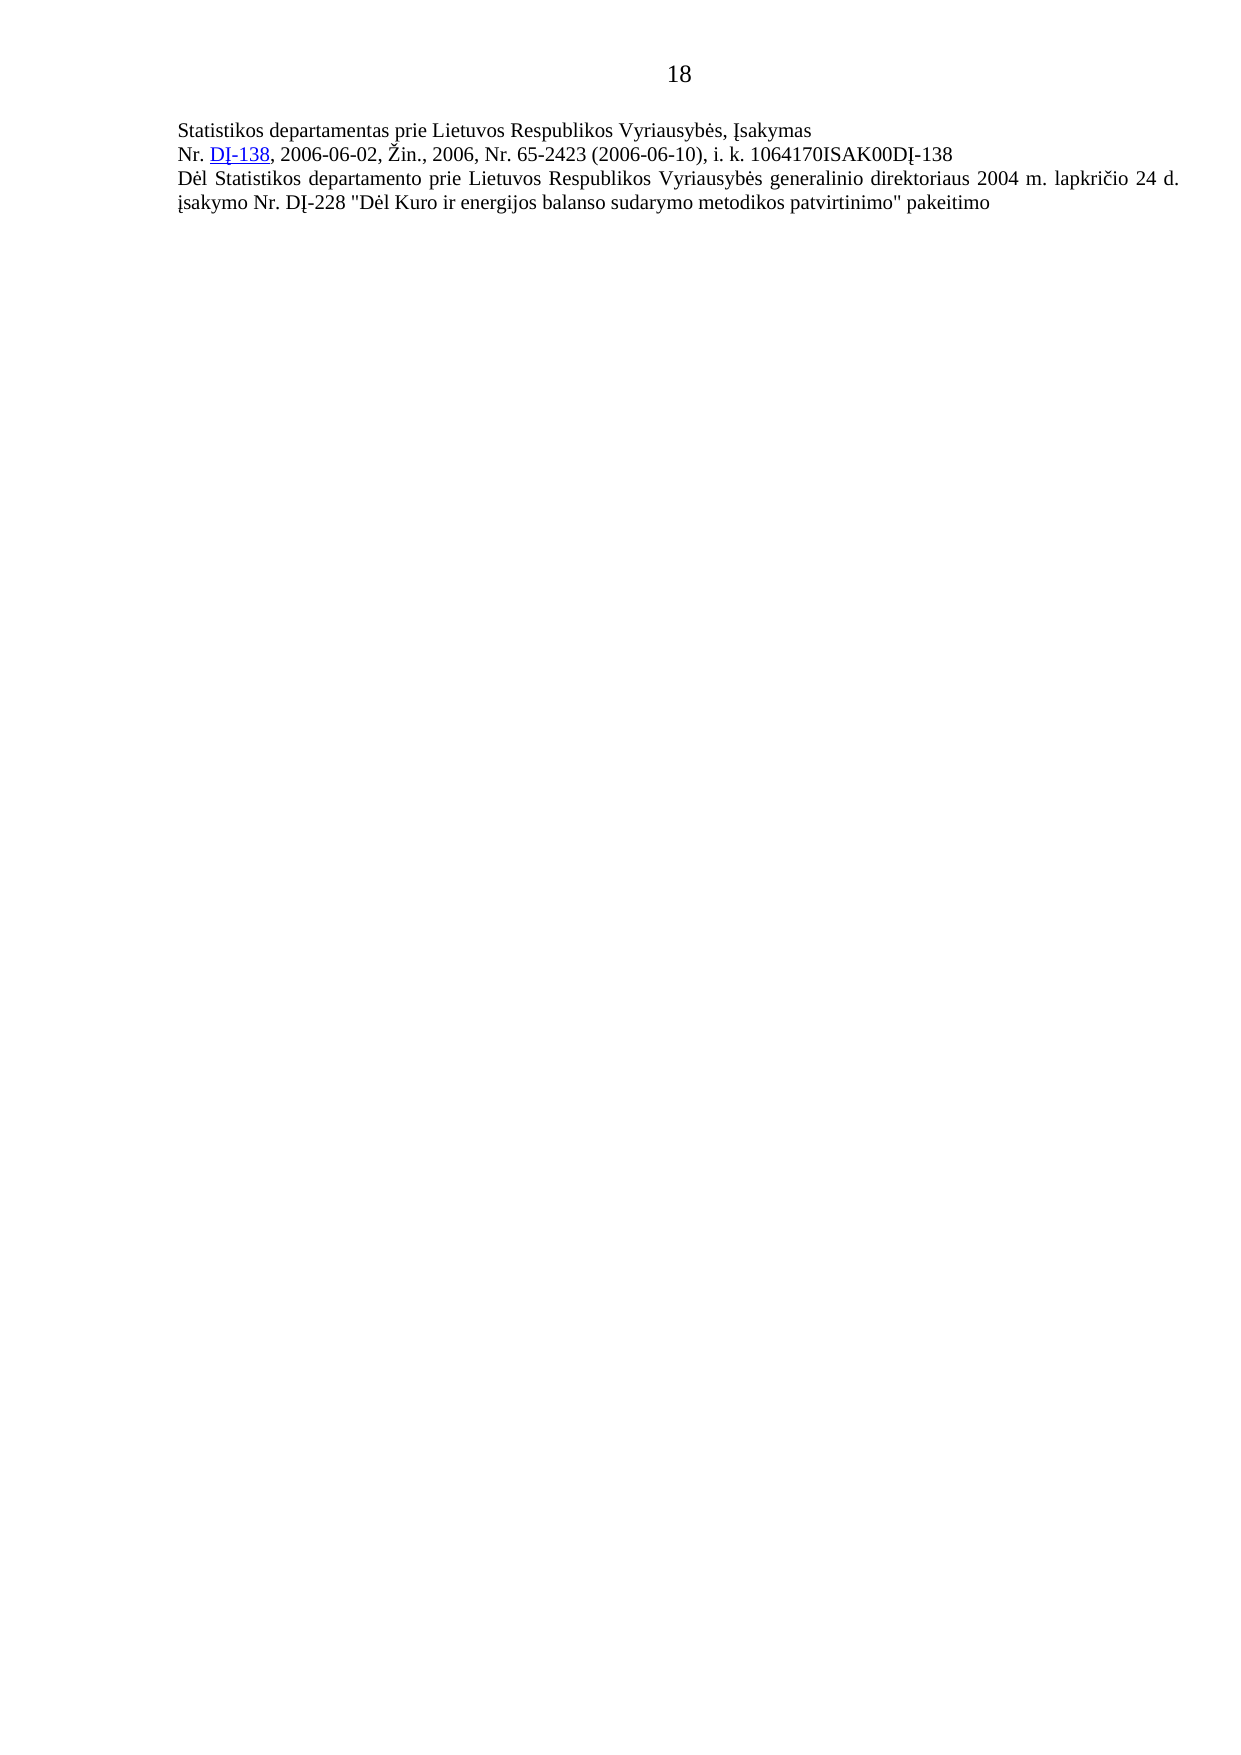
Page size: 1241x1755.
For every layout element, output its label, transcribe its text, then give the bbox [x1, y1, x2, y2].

text Dėl Statistikos departamento prie Lietuvos Respublikos Vyriausybės generalinio direktoriaus 2004 m. lapkričio 24 d. įsakymo Nr. DĮ-228 "Dėl Kuro ir energijos balanso sudarymo metodikos patvirtinimo" pakeitimo [177, 166, 1181, 214]
text Statistikos departamentas prie Lietuvos Respublikos Vyriausybės, Įsakymas [177, 118, 1181, 142]
text Nr. DĮ-138, 2006-06-02, Žin., 2006, Nr. 65-2423 (2006-06-10), i. k. 1064170ISAK00DĮ-138 [177, 142, 1181, 166]
